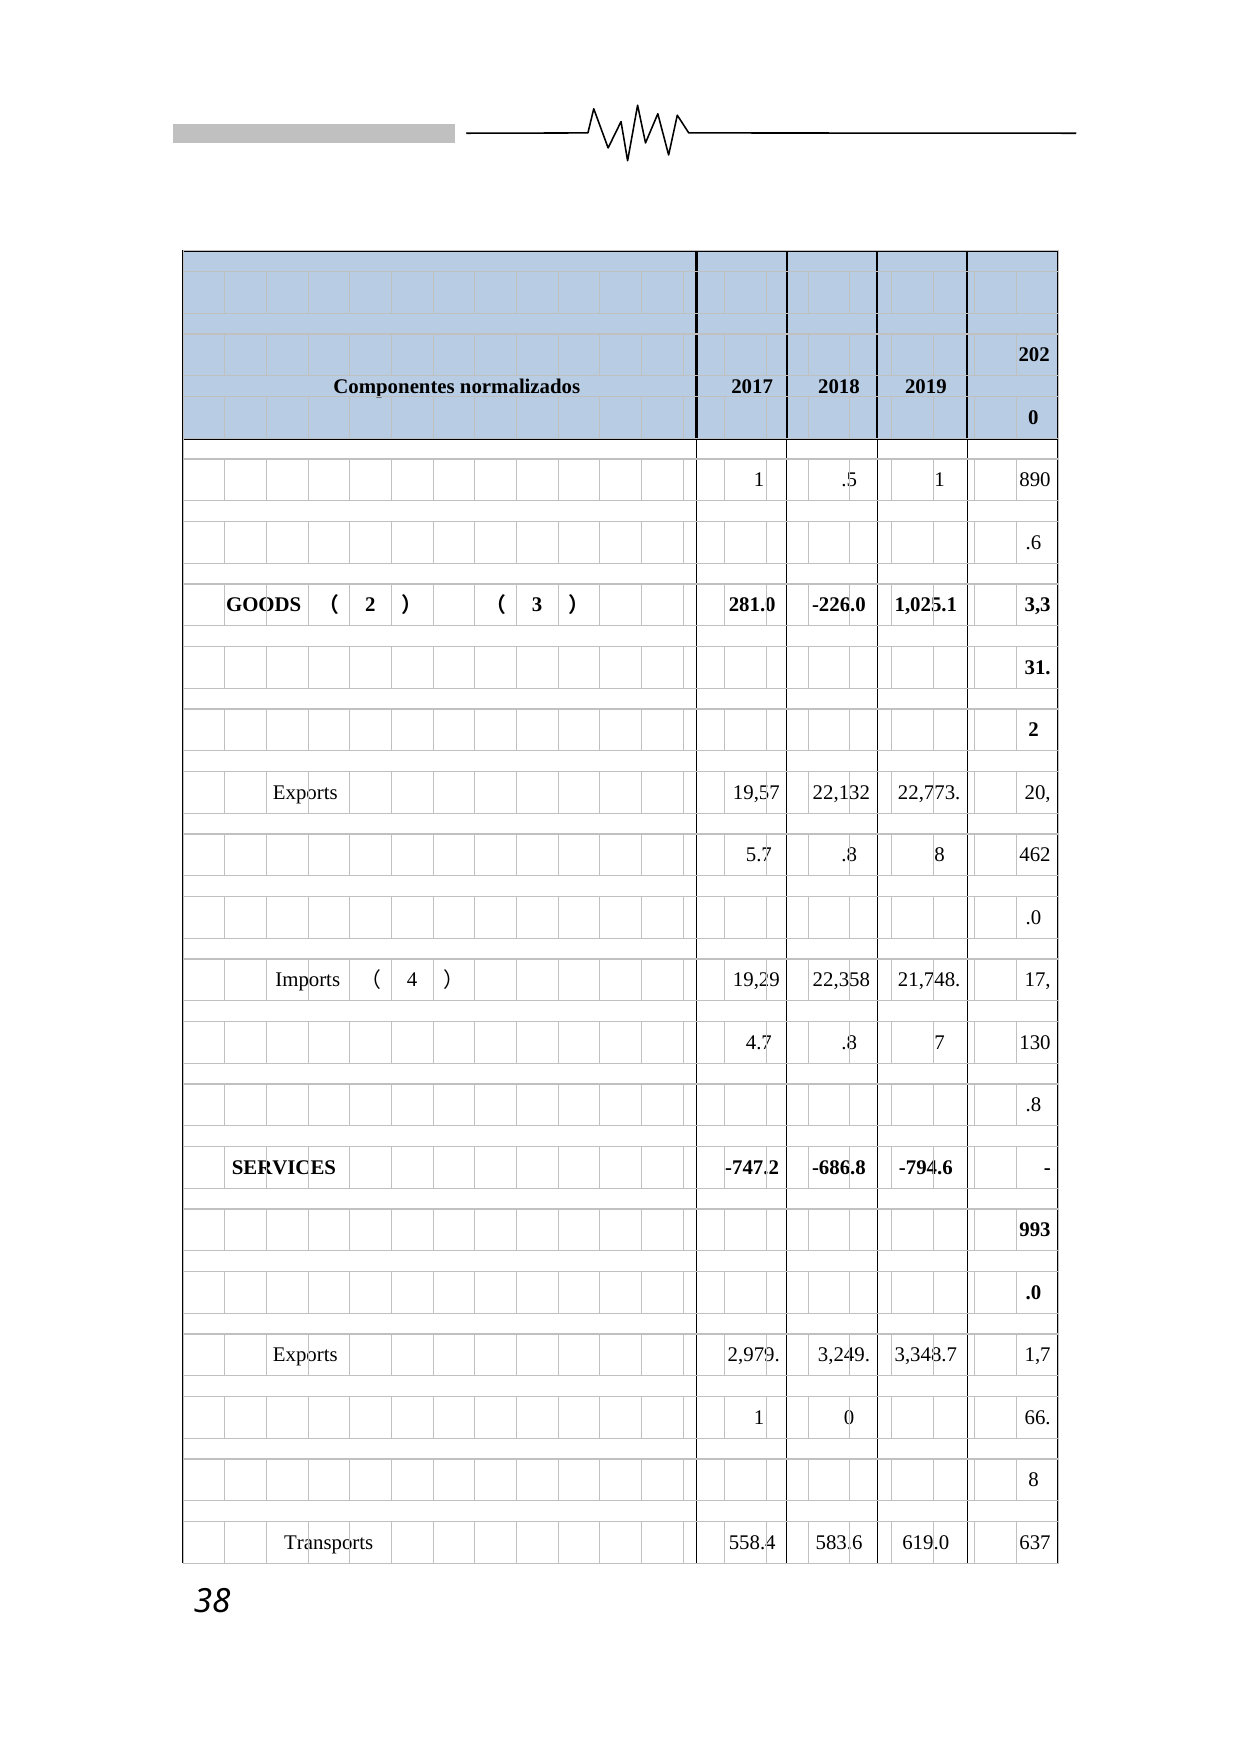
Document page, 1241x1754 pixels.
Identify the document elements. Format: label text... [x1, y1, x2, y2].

table_header [475, 397, 516, 438]
table_cell GOODS （2） （3） [517, 647, 558, 688]
table_cell Exports [600, 1335, 641, 1375]
table_cell Exports [684, 1460, 696, 1500]
table_cell 19,575.7 [767, 772, 786, 813]
table_cell Exports [184, 876, 696, 896]
table_header [934, 397, 966, 438]
table_cell Imports [184, 460, 224, 500]
table_cell Exports [684, 772, 696, 813]
table_cell 23,021 [767, 460, 786, 500]
table_cell Exports [350, 1397, 391, 1438]
table_header [559, 335, 599, 375]
table_cell GOODS （2） （3） [267, 585, 308, 625]
table_cell 619.0 [878, 1501, 967, 1521]
table_cell GOODS （2） （3） [684, 710, 696, 750]
table_cell Exports [225, 1335, 266, 1375]
table_header [600, 272, 641, 313]
table_cell SERVICES [309, 1147, 349, 1188]
table_header [184, 272, 224, 313]
table_cell 1,025.1 [878, 564, 967, 583]
table_cell 1,025.1 [892, 585, 933, 625]
table_cell GOODS （2） （3） [350, 710, 391, 750]
table_cell GOODS （2） （3） [642, 710, 683, 750]
table_header [600, 335, 641, 375]
table_cell [968, 440, 1057, 458]
table_cell SERVICES [684, 1272, 696, 1313]
table_header [878, 252, 966, 271]
table_cell Exports [517, 1460, 558, 1500]
table_cell 3,348.7 [934, 1460, 967, 1500]
table_cell 3,249.0 [850, 1460, 877, 1500]
table_cell SERVICES [392, 1147, 433, 1188]
table_cell Exports [392, 1397, 433, 1438]
table_cell Imports [267, 460, 308, 500]
table_cell Exports [434, 1460, 474, 1500]
table_cell GOODS （2） （3） [184, 626, 696, 646]
table_header [309, 335, 349, 375]
table_cell Exports [184, 897, 224, 938]
table_cell 25,892.1 [878, 522, 891, 563]
table_cell 22,773.8 [878, 835, 891, 875]
table_cell GOODS （2） （3） [309, 710, 349, 750]
table_cell 2,979.1 [725, 1397, 766, 1438]
table_cell 1,025.1 [878, 626, 967, 646]
table_cell GOODS （2） （3） [475, 585, 516, 625]
table_cell 19,575.7 [725, 772, 766, 813]
table_cell 2,979.1 [697, 1314, 786, 1333]
table_cell 583.6 [787, 1501, 877, 1521]
table_cell -226.0 [850, 710, 877, 750]
table_cell GOODS （2） （3） [225, 585, 266, 625]
table_cell 26,294.5 [850, 460, 877, 500]
table_cell Imports （4） [559, 1022, 599, 1063]
table_header [309, 397, 349, 438]
table_cell SERVICES [684, 1147, 696, 1188]
table_header [892, 272, 933, 313]
table_header 2020 [968, 252, 1057, 271]
table_cell Imports （4） [184, 960, 224, 1000]
table_cell Imports [559, 522, 599, 563]
table_cell Imports [684, 522, 696, 563]
table_header [698, 397, 724, 438]
table_cell SERVICES [392, 1210, 433, 1250]
table_cell [968, 1376, 1057, 1396]
table_cell Imports [184, 440, 696, 458]
table_cell Imports （4） [225, 960, 266, 1000]
table_cell 31. [1017, 647, 1057, 688]
table_cell 130 [1017, 1022, 1057, 1063]
table_cell 3,249.0 [787, 1376, 877, 1396]
table_cell 19,294.7 [767, 960, 786, 1000]
table_cell -794.6 [892, 1272, 933, 1313]
table_cell 19,294.7 [697, 1064, 786, 1083]
table_cell Imports （4） [225, 1022, 266, 1063]
table_cell Exports [184, 814, 696, 833]
table_cell 3,348.7 [892, 1460, 933, 1500]
table_cell Imports [434, 522, 474, 563]
table_cell .6 [1017, 522, 1057, 563]
table_cell [968, 1001, 1057, 1021]
table_header [725, 397, 766, 438]
table_header [350, 397, 391, 438]
table_cell 2,979.1 [697, 1460, 724, 1500]
table_cell -794.6 [878, 1251, 967, 1271]
table_cell [968, 1251, 1057, 1271]
table_cell 23,021 [725, 460, 766, 500]
table_cell 26,294.5 [787, 440, 877, 458]
table_cell Exports [350, 772, 391, 813]
table_cell [968, 1314, 1057, 1333]
table_cell 22,132.8 [850, 772, 877, 813]
table_cell Transports [225, 1522, 266, 1563]
table_cell GOODS （2） （3） [184, 647, 224, 688]
table_cell -226.0 [787, 710, 808, 750]
table_cell 1,025.1 [934, 585, 967, 625]
table_cell Exports [225, 835, 266, 875]
table_cell 23,021 [697, 501, 786, 521]
table_cell Exports [267, 1460, 308, 1500]
table_cell Exports [642, 835, 683, 875]
table_header [517, 335, 558, 375]
table_cell GOODS （2） （3） [600, 585, 641, 625]
table_cell 21,748.7 [878, 1064, 967, 1083]
table_header [392, 272, 433, 313]
table_cell .8 [1017, 1085, 1057, 1125]
table_cell 19,575.7 [697, 772, 724, 813]
table_cell -226.0 [787, 626, 877, 646]
table_cell GOODS （2） （3） [184, 585, 224, 625]
table_cell Imports （4） [267, 1085, 308, 1125]
table_cell 3,348.7 [878, 1314, 967, 1333]
table_cell Imports （4） [517, 1085, 558, 1125]
table_cell 1,7 [1017, 1335, 1057, 1375]
table_cell 21,748.7 [878, 1001, 967, 1021]
table_cell SERVICES [392, 1272, 433, 1313]
table_cell [968, 585, 974, 625]
table_cell GOODS （2） （3） [309, 585, 349, 625]
table_cell Exports [267, 772, 308, 813]
table_header [850, 272, 876, 313]
table_header [184, 252, 695, 271]
table_cell Imports （4） [309, 960, 349, 1000]
table_cell Imports （4） [434, 960, 474, 1000]
table_cell 22,132.8 [787, 835, 808, 875]
table_cell [1017, 1147, 1057, 1188]
table_cell 3,348.7 [892, 1397, 933, 1438]
table_cell SERVICES [184, 1147, 224, 1188]
table_cell [968, 1439, 1057, 1458]
table_cell Imports [392, 460, 433, 500]
table_cell SERVICES [600, 1147, 641, 1188]
table_cell -794.6 [878, 1272, 891, 1313]
table_cell Imports [309, 522, 349, 563]
table_cell -794.6 [934, 1147, 967, 1188]
table_cell Exports [559, 772, 599, 813]
table_cell [968, 897, 974, 938]
table_cell 2,979.1 [697, 1376, 786, 1396]
table_cell Exports [642, 1397, 683, 1438]
table_cell 583.6 [809, 1522, 849, 1563]
table_header [184, 335, 224, 375]
table_cell 3,249.0 [787, 1460, 808, 1500]
table_cell 3,249.0 [787, 1314, 877, 1333]
table_cell 25,892.1 [892, 522, 933, 563]
table_cell Exports [642, 1460, 683, 1500]
table_cell 22,358.8 [787, 1085, 808, 1125]
table_cell 22,773.8 [934, 772, 967, 813]
table_header [698, 252, 786, 271]
table_cell Exports [225, 897, 266, 938]
table_cell 22,358.8 [809, 1022, 849, 1063]
table_cell Exports [642, 1335, 683, 1375]
table_cell Exports [684, 835, 696, 875]
table_cell Exports [225, 1460, 266, 1500]
table_cell SERVICES [559, 1210, 599, 1250]
table_cell Imports （4） [559, 960, 599, 1000]
table_cell Imports （4） [184, 1001, 696, 1021]
table_cell 22,132.8 [850, 897, 877, 938]
table_header [934, 335, 966, 375]
table_header 2020 [1017, 272, 1057, 313]
table_header [309, 272, 349, 313]
table_cell -747.2 [697, 1189, 786, 1208]
table_cell SERVICES [350, 1272, 391, 1313]
table_cell Exports [517, 897, 558, 938]
table_cell Imports （4） [559, 1085, 599, 1125]
table_cell Imports （4） [600, 1085, 641, 1125]
table_header 2020 [975, 397, 1016, 438]
table_cell GOODS （2） （3） [225, 647, 266, 688]
table_header [788, 252, 876, 271]
table_cell 22,132.8 [850, 835, 877, 875]
table_cell [968, 1064, 1057, 1083]
table_cell Exports [267, 1397, 308, 1438]
table_cell SERVICES [309, 1272, 349, 1313]
table_cell Exports [392, 835, 433, 875]
table_cell Exports [642, 897, 683, 938]
table_cell 25,892.1 [878, 460, 891, 500]
table_cell -686.8 [809, 1210, 849, 1250]
table_header [892, 397, 933, 438]
table_header 2020 [968, 397, 974, 438]
table_cell Transports [684, 1522, 696, 1563]
table_cell SERVICES [517, 1210, 558, 1250]
table_cell 2,979.1 [767, 1335, 786, 1375]
table_cell Exports [434, 1397, 474, 1438]
table_cell Imports （4） [392, 1022, 433, 1063]
table_cell 1,025.1 [878, 689, 967, 708]
table_cell 19,575.7 [767, 897, 786, 938]
table_cell -686.8 [787, 1189, 877, 1208]
table_cell 22,132.8 [787, 751, 877, 771]
table_cell -226.0 [809, 647, 849, 688]
table_cell SERVICES [517, 1147, 558, 1188]
table_cell 26,294.5 [850, 522, 877, 563]
table_cell [968, 835, 974, 875]
table_cell Transports [559, 1522, 599, 1563]
table_cell 3,348.7 [878, 1335, 891, 1375]
table_cell SERVICES [267, 1147, 308, 1188]
table_cell Exports [559, 1397, 599, 1438]
table_cell .0 [1017, 897, 1057, 938]
table_cell Imports [559, 460, 599, 500]
table_cell Imports （4） [684, 1022, 696, 1063]
table_cell Exports [309, 1397, 349, 1438]
table_cell [975, 897, 1016, 938]
table_header [767, 397, 786, 438]
table_cell Transports [434, 1522, 474, 1563]
table_cell GOODS （2） （3） [475, 710, 516, 750]
table_cell 21,748.7 [878, 1085, 891, 1125]
table_cell 890 [1017, 460, 1057, 500]
table_cell Imports [184, 501, 696, 521]
table_cell 22,358.8 [787, 939, 877, 958]
table_header [184, 314, 695, 333]
table_cell 23,021 [697, 440, 786, 458]
table_cell Exports [434, 897, 474, 938]
table_cell Exports [184, 1460, 224, 1500]
table_cell [968, 1022, 974, 1063]
table_cell Imports [225, 522, 266, 563]
table_cell -686.8 [809, 1147, 849, 1188]
table_cell 619.0 [878, 1522, 891, 1563]
table_cell 281.0 [725, 710, 766, 750]
table_header [767, 335, 786, 375]
table_cell [968, 1335, 974, 1375]
table_header [267, 335, 308, 375]
table_cell SERVICES [475, 1210, 516, 1250]
table_header 2020 [1017, 335, 1057, 375]
table_cell [968, 939, 1057, 958]
table_cell 3,348.7 [878, 1439, 967, 1458]
table_cell SERVICES [184, 1126, 696, 1146]
table_cell Imports （4） [517, 1022, 558, 1063]
table_cell GOODS （2） （3） [350, 647, 391, 688]
table_header [392, 397, 433, 438]
table_cell 66. [1017, 1397, 1057, 1438]
table_cell 22,773.8 [878, 876, 967, 896]
table_cell 19,294.7 [697, 1085, 724, 1125]
table_cell Transports [475, 1522, 516, 1563]
table_header [267, 272, 308, 313]
table_cell Exports [309, 1460, 349, 1500]
table_header [517, 397, 558, 438]
table_cell -747.2 [767, 1272, 786, 1313]
table_cell [968, 460, 974, 500]
table_cell 19,294.7 [697, 1022, 724, 1063]
table_cell 23,021 [697, 522, 724, 563]
table_cell GOODS （2） （3） [184, 710, 224, 750]
table_cell 2,979.1 [697, 1439, 786, 1458]
table_cell SERVICES [350, 1147, 391, 1188]
table_cell Exports [475, 1335, 516, 1375]
table_cell 26,294.5 [787, 522, 808, 563]
table_cell [968, 1272, 974, 1313]
table_cell -993 [1017, 1210, 1057, 1250]
table_cell Exports [600, 835, 641, 875]
table_cell [975, 1460, 1016, 1500]
table_cell 22,773.8 [934, 835, 967, 875]
table_cell [968, 751, 1057, 771]
table_cell Exports [600, 897, 641, 938]
table_cell 23,021 [697, 460, 724, 500]
table_header [475, 335, 516, 375]
table_cell GOODS （2） （3） [517, 585, 558, 625]
table_header [350, 335, 391, 375]
table_cell SERVICES [434, 1210, 474, 1250]
table_cell Exports [267, 897, 308, 938]
table_cell Imports [517, 522, 558, 563]
table_cell Exports [600, 1460, 641, 1500]
table_cell Imports （4） [225, 1085, 266, 1125]
table_header 2018 [788, 376, 876, 396]
table_cell 25,892.1 [878, 440, 967, 458]
table_cell 23,021 [725, 522, 766, 563]
table_cell Exports [350, 835, 391, 875]
table_header [934, 272, 966, 313]
table_cell SERVICES [434, 1272, 474, 1313]
table_cell Exports [517, 772, 558, 813]
table_cell [968, 564, 1057, 583]
table_cell Imports [309, 460, 349, 500]
table_cell 281.0 [767, 647, 786, 688]
table_header 2020 [975, 335, 1016, 375]
table_cell GOODS （2） （3） [184, 689, 696, 708]
table_cell 3,249.0 [850, 1335, 877, 1375]
table_cell Exports [184, 835, 224, 875]
table_cell -794.6 [878, 1147, 891, 1188]
table_cell Exports [684, 1335, 696, 1375]
table_cell 17, [1017, 960, 1057, 1000]
table_cell Exports [475, 772, 516, 813]
table_cell 583.6 [850, 1522, 877, 1563]
table_cell SERVICES [475, 1147, 516, 1188]
table_cell Imports （4） [184, 1022, 224, 1063]
table_cell Exports [475, 1397, 516, 1438]
table_cell 2,979.1 [767, 1397, 786, 1438]
table_cell SERVICES [684, 1210, 696, 1250]
table_cell Transports [267, 1522, 308, 1563]
table_cell -226.0 [787, 585, 808, 625]
table_cell 281.0 [767, 585, 786, 625]
table_cell [975, 835, 1016, 875]
table_cell Imports （4） [642, 1022, 683, 1063]
table_cell -686.8 [787, 1251, 877, 1271]
table_cell 1,025.1 [934, 710, 967, 750]
table_cell 637 [1017, 1522, 1057, 1563]
table_cell Imports （4） [434, 1022, 474, 1063]
table_cell -226.0 [809, 710, 849, 750]
table_cell [968, 1189, 1057, 1208]
table_header [434, 335, 474, 375]
table_cell 3,249.0 [809, 1335, 849, 1375]
table_cell 619.0 [934, 1522, 967, 1563]
table_cell SERVICES [309, 1210, 349, 1250]
table_cell GOODS （2） （3） [184, 564, 696, 583]
table_cell Transports [392, 1522, 433, 1563]
table_cell 19,294.7 [725, 1085, 766, 1125]
table_cell Imports （4） [434, 1085, 474, 1125]
table_cell -226.0 [787, 647, 808, 688]
table_cell [975, 710, 1016, 750]
table_cell -747.2 [697, 1272, 724, 1313]
table_cell 1,025.1 [878, 585, 891, 625]
table_cell 19,294.7 [697, 939, 786, 958]
table_cell [968, 1460, 974, 1500]
table_cell Imports （4） [309, 1085, 349, 1125]
table_cell Exports [600, 1397, 641, 1438]
table_cell 583.6 [787, 1522, 808, 1563]
table_cell 22,773.8 [878, 751, 967, 771]
table_cell GOODS （2） （3） [517, 710, 558, 750]
table_cell 3,348.7 [878, 1460, 891, 1500]
table_cell 19,294.7 [767, 1085, 786, 1125]
table_cell SERVICES [559, 1272, 599, 1313]
table_cell 3,249.0 [809, 1460, 849, 1500]
table_cell 558.4 [725, 1522, 766, 1563]
table_cell 22,132.8 [809, 772, 849, 813]
table_cell 26,294.5 [809, 522, 849, 563]
table_header [892, 335, 933, 375]
table_header [698, 272, 724, 313]
table_cell Exports [559, 1460, 599, 1500]
table_cell Imports [475, 460, 516, 500]
table_header [225, 335, 266, 375]
table_cell -686.8 [809, 1272, 849, 1313]
table_cell Exports [184, 772, 224, 813]
table_cell Exports [684, 1397, 696, 1438]
table_cell 19,575.7 [725, 835, 766, 875]
table_cell -747.2 [767, 1147, 786, 1188]
table_header [725, 335, 766, 375]
table_cell -686.8 [787, 1210, 808, 1250]
table_cell Exports [517, 1335, 558, 1375]
table_cell 22,358.8 [809, 1085, 849, 1125]
table_cell [975, 1085, 1016, 1125]
table_cell 22,358.8 [787, 1064, 877, 1083]
table_cell Exports [559, 1335, 599, 1375]
table_cell Exports [434, 1335, 474, 1375]
table_header [878, 272, 891, 313]
table_cell [968, 1085, 974, 1125]
table_cell SERVICES [184, 1189, 696, 1208]
table_cell 3,348.7 [878, 1397, 891, 1438]
table_cell GOODS （2） （3） [434, 585, 474, 625]
table_cell SERVICES [642, 1210, 683, 1250]
table_cell [975, 772, 1016, 813]
table_header 2020 [1017, 397, 1057, 438]
table_cell GOODS （2） （3） [475, 647, 516, 688]
table_cell GOODS （2） （3） [559, 710, 599, 750]
table_cell 19,294.7 [767, 1022, 786, 1063]
table_cell Exports [434, 772, 474, 813]
table_cell 19,575.7 [697, 876, 786, 896]
table_cell 3,249.0 [787, 1439, 877, 1458]
table_cell -226.0 [787, 689, 877, 708]
table_cell 22,358.8 [850, 1022, 877, 1063]
table_cell 22,773.8 [892, 897, 933, 938]
table_cell Exports [309, 897, 349, 938]
table_cell Imports （4） [517, 960, 558, 1000]
table_cell -794.6 [934, 1272, 967, 1313]
table_cell 3,348.7 [892, 1335, 933, 1375]
table_cell 3,249.0 [787, 1335, 808, 1375]
table_cell Transports [350, 1522, 391, 1563]
table_cell 1,025.1 [934, 647, 967, 688]
table_cell SERVICES [642, 1272, 683, 1313]
table_cell -686.8 [787, 1272, 808, 1313]
table_cell -747.2 [697, 1251, 786, 1271]
table_cell 25,892.1 [934, 522, 967, 563]
table_cell -794.6 [878, 1189, 967, 1208]
table_cell 23,021 [767, 522, 786, 563]
table_cell GOODS （2） （3） [559, 585, 599, 625]
table_cell Exports [392, 772, 433, 813]
table_cell Exports [600, 772, 641, 813]
table_cell [968, 772, 974, 813]
table_cell 19,575.7 [697, 835, 724, 875]
table_cell -686.8 [787, 1147, 808, 1188]
table_cell 25,892.1 [878, 501, 967, 521]
table_cell 3,3 [1017, 585, 1057, 625]
table_cell 2,979.1 [697, 1397, 724, 1438]
table_header 2020 [968, 376, 1057, 396]
table_cell Exports [517, 1397, 558, 1438]
table_cell 619.0 [892, 1522, 933, 1563]
table_cell Exports [184, 751, 696, 771]
table_cell Imports （4） [642, 1085, 683, 1125]
table_cell GOODS （2） （3） [392, 585, 433, 625]
table_cell 281.0 [767, 710, 786, 750]
table_cell Imports [267, 522, 308, 563]
table_cell -747.2 [725, 1147, 766, 1188]
table_cell 8 [1017, 1460, 1057, 1500]
table_cell [968, 647, 974, 688]
table_cell -794.6 [934, 1210, 967, 1250]
table_header [225, 397, 266, 438]
table_cell Imports [642, 522, 683, 563]
table_cell Imports [350, 460, 391, 500]
table_cell [975, 1272, 1016, 1313]
table_cell 22,358.8 [787, 1001, 877, 1021]
table_cell SERVICES [267, 1272, 308, 1313]
table_header [517, 272, 558, 313]
table_cell 26,294.5 [787, 460, 808, 500]
table_header [878, 397, 891, 438]
table_cell 1,025.1 [878, 647, 891, 688]
table_header Componentes normalizados [184, 376, 695, 396]
table_header [392, 335, 433, 375]
table_cell SERVICES [225, 1272, 266, 1313]
table_cell 21,748.7 [934, 1022, 967, 1063]
table_cell 281.0 [697, 710, 724, 750]
table_cell Imports （4） [267, 960, 308, 1000]
table_cell SERVICES [184, 1251, 696, 1271]
table_cell Imports [392, 522, 433, 563]
table_cell [975, 1522, 1016, 1563]
table_cell -747.2 [697, 1126, 786, 1146]
table_cell Imports （4） [267, 1022, 308, 1063]
table_cell Imports [684, 460, 696, 500]
table_cell Exports [392, 897, 433, 938]
table_cell 21,748.7 [934, 1085, 967, 1125]
table_header [809, 272, 849, 313]
table_cell Imports （4） [392, 1085, 433, 1125]
table_cell 21,748.7 [892, 1022, 933, 1063]
table_header [788, 272, 808, 313]
table_cell 2,979.1 [725, 1335, 766, 1375]
table_cell [968, 689, 1057, 708]
table_cell 2,979.1 [697, 1335, 724, 1375]
table_header [788, 397, 808, 438]
table_header [225, 272, 266, 313]
table_header [642, 272, 683, 313]
table_cell Imports （4） [350, 1022, 391, 1063]
table_cell SERVICES [600, 1210, 641, 1250]
table_cell Imports （4） [392, 960, 433, 1000]
table_cell SERVICES [184, 1210, 224, 1250]
table_cell 22,773.8 [878, 772, 891, 813]
table_cell 3,348.7 [934, 1397, 967, 1438]
table_header [350, 272, 391, 313]
table_header [434, 272, 474, 313]
table_cell 19,294.7 [725, 960, 766, 1000]
table_cell 22,358.8 [787, 960, 808, 1000]
table_cell [975, 647, 1016, 688]
table_cell [968, 1126, 1057, 1146]
table_cell Imports （4） [184, 1085, 224, 1125]
table_cell 1,025.1 [878, 710, 891, 750]
table_cell Exports [184, 1335, 224, 1375]
table_cell 22,132.8 [787, 876, 877, 896]
table_header [850, 397, 876, 438]
table_header 2017 [698, 376, 786, 396]
table_cell 2 [1017, 710, 1057, 750]
table_header [725, 272, 766, 313]
table_cell 558.4 [697, 1522, 724, 1563]
table_cell 21,748.7 [878, 960, 891, 1000]
table_cell -686.8 [787, 1126, 877, 1146]
table_cell 22,358.8 [850, 1085, 877, 1125]
table_cell 19,294.7 [725, 1022, 766, 1063]
table_cell GOODS （2） （3） [642, 585, 683, 625]
table_cell [975, 1022, 1016, 1063]
table_cell Exports [475, 1460, 516, 1500]
table_cell GOODS （2） （3） [392, 710, 433, 750]
table_cell [975, 460, 1016, 500]
table_cell [968, 1522, 974, 1563]
table_cell 22,358.8 [809, 960, 849, 1000]
table_cell 25,892.1 [892, 460, 933, 500]
table_cell SERVICES [475, 1272, 516, 1313]
table_header 2019 [878, 376, 966, 396]
table_cell 19,575.7 [697, 897, 724, 938]
table_cell [968, 1210, 974, 1250]
table_cell 22,132.8 [787, 897, 808, 938]
table_cell Exports [184, 1314, 696, 1333]
table_cell [968, 1501, 1057, 1521]
table_cell 22,773.8 [878, 814, 967, 833]
table_cell Exports [350, 1460, 391, 1500]
table_header [850, 335, 876, 375]
table_cell 21,748.7 [892, 960, 933, 1000]
table_cell GOODS （2） （3） [684, 647, 696, 688]
table_cell 3,249.0 [850, 1397, 877, 1438]
table_cell 22,132.8 [809, 897, 849, 938]
table_cell [968, 626, 1057, 646]
table_header [788, 314, 876, 333]
table_header [267, 397, 308, 438]
table_header [809, 397, 849, 438]
table_cell 281.0 [697, 626, 786, 646]
table_cell -794.6 [878, 1210, 891, 1250]
table_cell -747.2 [697, 1210, 724, 1250]
table_header 2020 [975, 272, 1016, 313]
table_header [878, 335, 891, 375]
table_cell -747.2 [725, 1210, 766, 1250]
table_cell -747.2 [767, 1210, 786, 1250]
table_cell GOODS （2） （3） [600, 710, 641, 750]
table_header [809, 335, 849, 375]
table_cell Exports [642, 772, 683, 813]
table_cell [968, 1397, 974, 1438]
table_cell Imports （4） [184, 939, 696, 958]
table_cell 21,748.7 [892, 1085, 933, 1125]
table_cell Exports [517, 835, 558, 875]
table_cell [975, 522, 1016, 563]
table_cell SERVICES [517, 1272, 558, 1313]
table_cell GOODS （2） （3） [309, 647, 349, 688]
table_cell GOODS （2） （3） [434, 710, 474, 750]
table_cell SERVICES [267, 1210, 308, 1250]
table_cell SERVICES [350, 1210, 391, 1250]
table_cell Imports （4） [350, 960, 391, 1000]
table_cell Exports [559, 835, 599, 875]
table_cell 281.0 [697, 564, 786, 583]
table_cell -686.8 [850, 1272, 877, 1313]
table_cell 22,132.8 [787, 814, 877, 833]
table_header [559, 397, 599, 438]
table_cell [968, 960, 974, 1000]
table_cell Exports [267, 835, 308, 875]
table_cell -226.0 [809, 585, 849, 625]
table_cell SERVICES [600, 1272, 641, 1313]
table_cell -686.8 [850, 1147, 877, 1188]
table_cell 3,348.7 [878, 1376, 967, 1396]
table_cell 21,748.7 [878, 939, 967, 958]
table_cell 22,773.8 [878, 897, 891, 938]
table_cell Exports [475, 897, 516, 938]
table_cell Imports （4） [184, 1064, 696, 1083]
table_cell -747.2 [697, 1147, 724, 1188]
table_cell 19,575.7 [697, 814, 786, 833]
table_cell GOODS （2） （3） [600, 647, 641, 688]
table_cell Exports [225, 1397, 266, 1438]
table_cell -794.6 [892, 1210, 933, 1250]
table_cell -794.6 [878, 1126, 967, 1146]
table_header [559, 272, 599, 313]
table_cell Imports （4） [309, 1022, 349, 1063]
table_cell 26,294.5 [809, 460, 849, 500]
table_header [698, 335, 724, 375]
table_cell GOODS （2） （3） [642, 647, 683, 688]
table_cell 1,025.1 [892, 710, 933, 750]
table_header [767, 272, 786, 313]
table_cell 22,773.8 [934, 897, 967, 938]
table_cell Exports [184, 1439, 696, 1458]
table_cell [975, 1397, 1016, 1438]
table_cell GOODS （2） （3） [350, 585, 391, 625]
table_cell [975, 1335, 1016, 1375]
table_cell 20, [1017, 772, 1057, 813]
table_cell [975, 960, 1016, 1000]
table_cell Transports [309, 1522, 349, 1563]
table_cell 26,294.5 [787, 501, 877, 521]
table_cell 1,025.1 [892, 647, 933, 688]
table_cell 19,575.7 [767, 835, 786, 875]
table_cell Imports （4） [600, 960, 641, 1000]
table_cell [968, 1147, 974, 1188]
table_cell Exports [392, 1335, 433, 1375]
table_header 2020 [968, 335, 974, 375]
table_cell [975, 1210, 1016, 1250]
table_cell Imports （4） [475, 960, 516, 1000]
table_cell -226.0 [850, 647, 877, 688]
table_cell Imports [475, 522, 516, 563]
table_cell Exports [309, 772, 349, 813]
table_cell Imports [600, 460, 641, 500]
table_cell 558.4 [767, 1522, 786, 1563]
table_cell 22,773.8 [892, 835, 933, 875]
table_cell SERVICES [559, 1147, 599, 1188]
table_cell Exports [475, 835, 516, 875]
table_cell Imports （4） [600, 1022, 641, 1063]
table_cell Imports [600, 522, 641, 563]
table_cell Imports [350, 522, 391, 563]
table_cell GOODS （2） （3） [267, 710, 308, 750]
table_cell 22,773.8 [892, 772, 933, 813]
table_header [434, 397, 474, 438]
table_cell Imports （4） [350, 1085, 391, 1125]
table_cell Exports [225, 772, 266, 813]
table_cell 3,249.0 [787, 1397, 808, 1438]
table_cell Transports [184, 1501, 696, 1521]
table_cell Imports [517, 460, 558, 500]
table_cell Exports [184, 1397, 224, 1438]
table_cell [968, 876, 1057, 896]
table_cell 25,892.1 [934, 460, 967, 500]
table_cell SERVICES [184, 1272, 224, 1313]
table_cell GOODS （2） （3） [267, 647, 308, 688]
table_cell 19,575.7 [725, 897, 766, 938]
table_cell Exports [350, 1335, 391, 1375]
table_cell GOODS （2） （3） [225, 710, 266, 750]
table_cell 22,358.8 [787, 1022, 808, 1063]
table_cell Exports [392, 1460, 433, 1500]
table_header [184, 397, 224, 438]
table_cell 2,979.1 [725, 1460, 766, 1500]
table_header [642, 335, 683, 375]
table_cell Exports [684, 897, 696, 938]
table_cell 19,575.7 [697, 751, 786, 771]
table_cell -794.6 [892, 1147, 933, 1188]
table_cell Transports [642, 1522, 683, 1563]
table_cell Transports [184, 1522, 224, 1563]
table_cell Imports （4） [684, 960, 696, 1000]
table_header [642, 397, 683, 438]
table_header [475, 272, 516, 313]
table_cell SERVICES [642, 1147, 683, 1188]
table_cell 19,294.7 [697, 1001, 786, 1021]
table_cell Imports [434, 460, 474, 500]
table_cell Exports [434, 835, 474, 875]
table_cell Imports [184, 522, 224, 563]
table_cell Imports （4） [684, 1085, 696, 1125]
table_header 2020 [968, 272, 974, 313]
table_cell 2,979.1 [767, 1460, 786, 1500]
table_cell Exports [309, 835, 349, 875]
table_cell .0 [1017, 1272, 1057, 1313]
table_cell Exports [267, 1335, 308, 1375]
table_cell 281.0 [725, 647, 766, 688]
table_cell SERVICES [434, 1147, 474, 1188]
table_cell [968, 522, 974, 563]
table_cell GOODS （2） （3） [392, 647, 433, 688]
table_header [878, 314, 966, 333]
table_cell Transports [517, 1522, 558, 1563]
table_cell GOODS （2） （3） [434, 647, 474, 688]
table_header [600, 397, 641, 438]
table_cell Exports [350, 897, 391, 938]
table_cell [975, 585, 1016, 625]
table_cell Imports [225, 460, 266, 500]
table_cell 281.0 [725, 585, 766, 625]
table_cell 21,748.7 [934, 960, 967, 1000]
table_cell Exports [309, 1335, 349, 1375]
table_cell SERVICES [225, 1210, 266, 1250]
table_cell GOODS （2） （3） [684, 585, 696, 625]
table_cell -226.0 [850, 585, 877, 625]
table_cell [968, 710, 974, 750]
table_cell 22,132.8 [809, 835, 849, 875]
table_cell 3,249.0 [809, 1397, 849, 1438]
table_cell Imports （4） [475, 1085, 516, 1125]
table_cell Exports [184, 1376, 696, 1396]
table_cell 3,348.7 [934, 1335, 967, 1375]
table_cell [975, 1147, 1016, 1188]
table_cell Imports [642, 460, 683, 500]
table_cell 21,748.7 [878, 1022, 891, 1063]
table_cell GOODS （2） （3） [559, 647, 599, 688]
table_header 2020 [968, 314, 1057, 333]
table_cell 281.0 [697, 689, 786, 708]
table_cell [968, 501, 1057, 521]
table_cell 281.0 [697, 585, 724, 625]
table_cell [968, 814, 1057, 833]
table_header [788, 335, 808, 375]
table_cell -686.8 [850, 1210, 877, 1250]
table_cell Imports （4） [642, 960, 683, 1000]
table_cell -226.0 [787, 564, 877, 583]
table_cell 281.0 [697, 647, 724, 688]
table_cell Transports [600, 1522, 641, 1563]
table_cell Imports （4） [475, 1022, 516, 1063]
table_cell 19,294.7 [697, 960, 724, 1000]
table_cell 462 [1017, 835, 1057, 875]
table_header [698, 314, 786, 333]
table_cell -747.2 [725, 1272, 766, 1313]
table_cell 22,358.8 [850, 960, 877, 1000]
table_cell 22,132.8 [787, 772, 808, 813]
table_cell 558.4 [697, 1501, 786, 1521]
table_cell Exports [559, 897, 599, 938]
table_cell SERVICES [225, 1147, 266, 1188]
